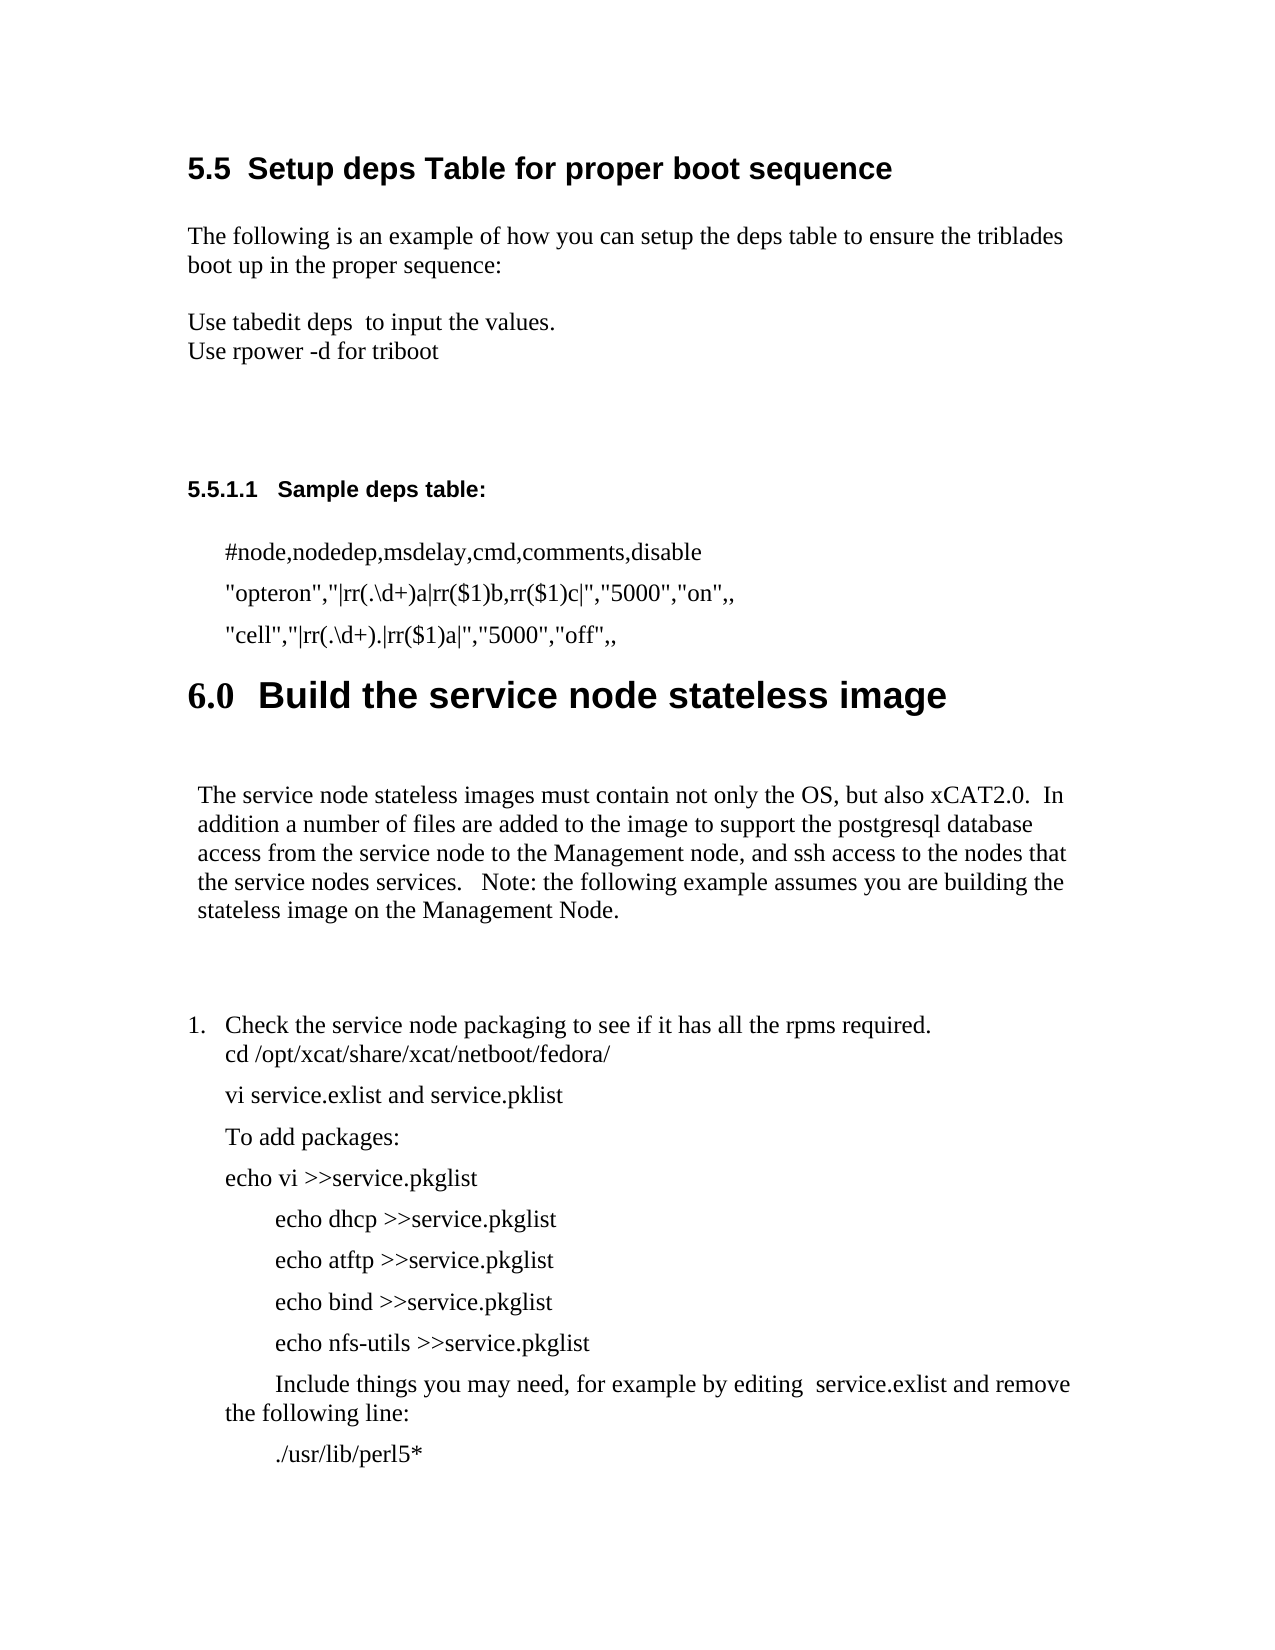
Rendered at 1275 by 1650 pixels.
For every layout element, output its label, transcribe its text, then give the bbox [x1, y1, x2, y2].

text Use tabedit deps to input the values. [187, 307, 1087, 336]
list Check the service node packaging to see if it has all the rpms required. [187, 1011, 1087, 1039]
text echo vi >>service.pkglist [225, 1163, 1087, 1192]
subtitle Setup deps Table for proper boot sequence [187, 150, 1087, 186]
text echo bind >>service.pkglist [225, 1287, 1087, 1316]
text Include things you may need, for example by editing service.exlist and remove the following line: [225, 1369, 1087, 1427]
text #node,nodedep,msdelay,cmd,comments,disable [225, 537, 1087, 566]
text The service node stateless images must contain not only the OS, but also xCAT2.0. In addition a number of files are added to the image to support the postgresql database access from the service node to the Management node, and ssh access to the nodes that the service nodes services. Note: the following example assumes you are building the stateless image on the Management Node. [197, 781, 1087, 924]
text "cell","|rr(.\d+).|rr($1)a|","5000","off",, [225, 620, 1087, 648]
subtitle Sample deps table: [187, 476, 1087, 502]
text cd /opt/xcat/share/xcat/netboot/fedora/ [225, 1039, 1087, 1068]
subtitle Build the service node stateless image [187, 673, 1087, 717]
text ./usr/lib/perl5* [225, 1439, 1087, 1468]
text echo dhcp >>service.pkglist [225, 1204, 1087, 1233]
text The following is an example of how you can setup the deps table to ensure the triblades boot up in the proper sequence: [187, 221, 1087, 278]
text "opteron","|rr(.\d+)a|rr($1)b,rr($1)c|","5000","on",, [225, 578, 1087, 607]
text vi service.exlist and service.pklist [225, 1081, 1087, 1109]
text Use rpower -d for triboot [187, 336, 1087, 365]
text To add packages: [225, 1122, 1087, 1151]
text echo atftp >>service.pkglist [225, 1246, 1087, 1274]
text echo nfs-utils >>service.pkglist [225, 1328, 1087, 1357]
